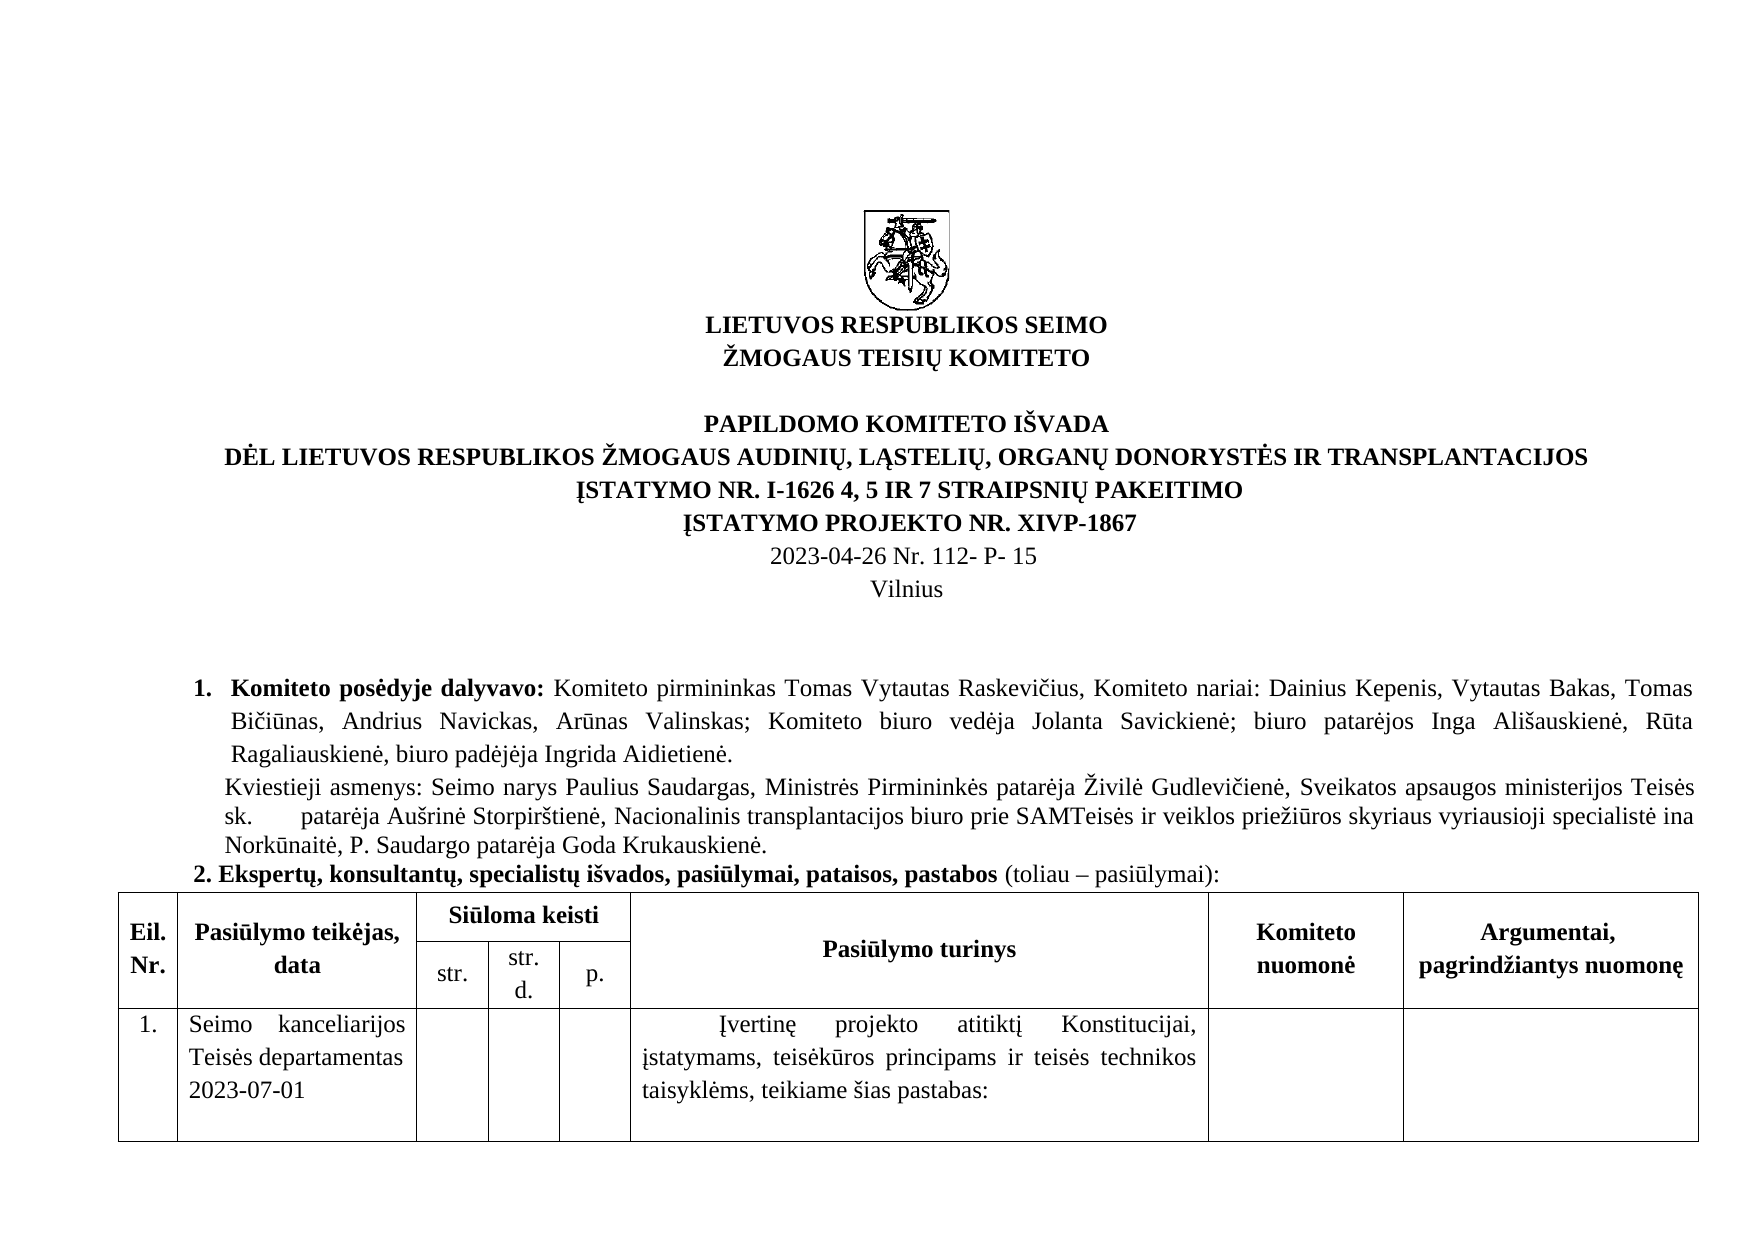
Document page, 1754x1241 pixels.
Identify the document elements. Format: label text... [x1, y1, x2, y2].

table_cell [1404, 1009, 1698, 1141]
table_cell Seimo kanceliarijos Teisės departamentas 2023-07-01 [178, 1009, 416, 1141]
table_header Siūloma keisti [417, 893, 630, 941]
table_header Pasiūlymo turinys [631, 893, 1208, 1008]
subtitle ĮSTATYMO NR. I-1626 4, 5 IR 7 STRAIPSNIŲ PAKEITIMO [118, 475, 1695, 504]
table_cell str. [417, 942, 488, 1008]
table_cell [417, 1009, 488, 1141]
table_cell Įvertinę projekto atitiktį Konstitucijai, įstatymams, teisėkūros principams ir teisės technikos taisyklėms, teikiame šias pastabas: [631, 1009, 1208, 1141]
text Kviestieji asmenys: Seimo narys Paulius Saudargas, Ministrės Pirmininkės patarėja Živilė Gudlevičienė, Sveikatos apsaugos ministerijos Teisės sk. patarėja Aušrinė Storpirštienė, Nacionalinis transplantacijos biuro prie SAMTeisės ir veiklos priežiūros skyriaus vyriausioji specialistė ina Norkūnaitė, P. Saudargo patarėja Goda Krukauskienė. [224, 772, 1695, 859]
table_cell [489, 1009, 559, 1141]
table_cell 1. [119, 1009, 177, 1141]
list Komiteto posėdyje dalyvavo: Komiteto pirmininkas Tomas Vytautas Raskevičius, Komiteto nariai: Dainius Kepenis, Vytautas Bakas, Tomas Bičiūnas, Andrius Navickas, Arūnas Valinskas; Komiteto biuro vedėja Jolanta Savickienė; biuro patarėjos Inga Ališauskienė, Rūta Ragaliauskienė, biuro padėjėja Ingrida Aidietienė. [193, 673, 1695, 768]
table_header Komiteto nuomonė [1209, 893, 1403, 1008]
text Vilnius [118, 574, 1695, 603]
table_header Pasiūlymo teikėjas, data [178, 893, 416, 1008]
subtitle PAPILDOMO KOMITETO IŠVADA [118, 409, 1695, 438]
text Žmogaus teisių komiteto [118, 343, 1695, 372]
table_cell [1209, 1009, 1403, 1141]
table_cell [560, 1009, 630, 1141]
subtitle DĖL Lietuvos Respublikos ŽMOGAUS AUDINIŲ, LĄSTELIŲ, ORGANŲ DONORYSTĖS IR TRANSPLANTACIJOS [118, 442, 1695, 471]
text 2023-04-26 Nr. 112- P- 15 [118, 541, 1695, 570]
table_header Argumentai, pagrindžiantys nuomonę [1404, 893, 1698, 1008]
table_header Eil. Nr. [119, 893, 177, 1008]
text ĮSTATYMO PROJEKTO Nr. XIVP-1867 [118, 508, 1695, 537]
table_cell str. d. [489, 942, 559, 1008]
table_cell p. [560, 942, 630, 1008]
text LIETUVOS RESPUBLIKOS SEIMO [118, 310, 1695, 339]
text 2. Ekspertų, konsultantų, specialistų išvados, pasiūlymai, pataisos, pastabos (toliau – pasiūlymai): [118, 859, 1695, 887]
